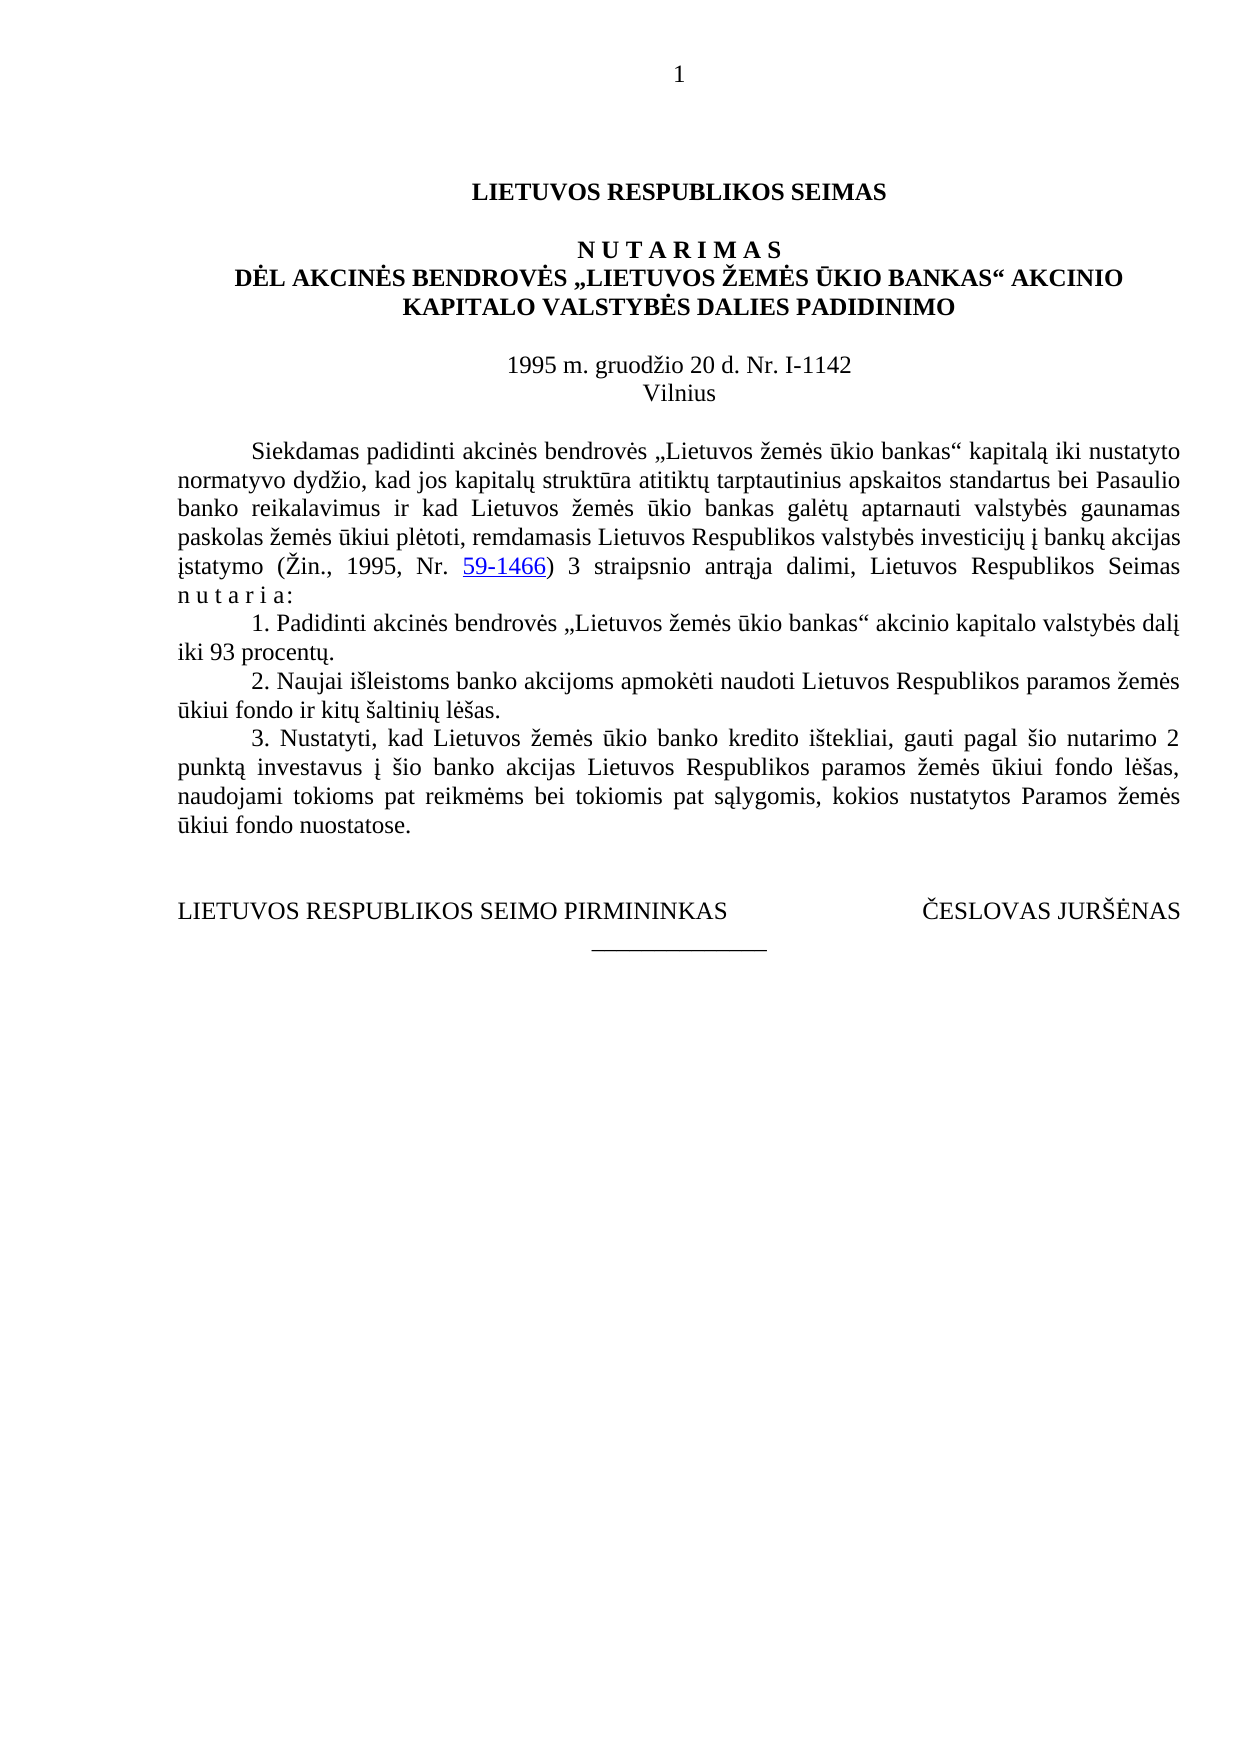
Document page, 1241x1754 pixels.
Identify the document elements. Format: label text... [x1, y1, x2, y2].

text Siekdamas padidinti akcinės bendrovės „Lietuvos žemės ūkio bankas“ kapitalą iki nustatyto normatyvo dydžio, kad jos kapitalų struktūra atitiktų tarptautinius apskaitos standartus bei Pasaulio banko reikalavimus ir kad Lietuvos žemės ūkio bankas galėtų aptarnauti valstybės gaunamas paskolas žemės ūkiui plėtoti, remdamasis Lietuvos Respublikos valstybės investicijų į bankų akcijas įstatymo (Žin., 1995, Nr. 59-1466) 3 straipsnio antrąja dalimi, Lietuvos Respublikos Seimas nutaria: [177, 436, 1181, 608]
text ______________ [177, 925, 1181, 953]
text 3. Nustatyti, kad Lietuvos žemės ūkio banko kredito ištekliai, gauti pagal šio nutarimo 2 punktą investavus į šio banko akcijas Lietuvos Respublikos paramos žemės ūkiui fondo lėšas, naudojami tokioms pat reikmėms bei tokiomis pat sąlygomis, kokios nustatytos Paramos žemės ūkiui fondo nuostatose. [177, 723, 1181, 838]
text Vilnius [177, 378, 1181, 407]
text 2. Naujai išleistoms banko akcijoms apmokėti naudoti Lietuvos Respublikos paramos žemės ūkiui fondo ir kitų šaltinių lėšas. [177, 666, 1181, 723]
text N U T A R I M A S [177, 235, 1181, 263]
text LIETUVOS RESPUBLIKOS SEIMAS [177, 177, 1181, 206]
text 1. Padidinti akcinės bendrovės „Lietuvos žemės ūkio bankas“ akcinio kapitalo valstybės dalį iki 93 procentų. [177, 608, 1181, 666]
text 1995 m. gruodžio 20 d. Nr. I-1142 [177, 350, 1181, 378]
text LIETUVOS RESPUBLIKOS SEIMO PIRMININKAS ČESLOVAS JURŠĖNAS [177, 896, 1181, 925]
text DĖL AKCINĖS BENDROVĖS „LIETUVOS ŽEMĖS ŪKIO BANKAS“ AKCINIO KAPITALO VALSTYBĖS DALIES PADIDINIMO [177, 263, 1181, 321]
